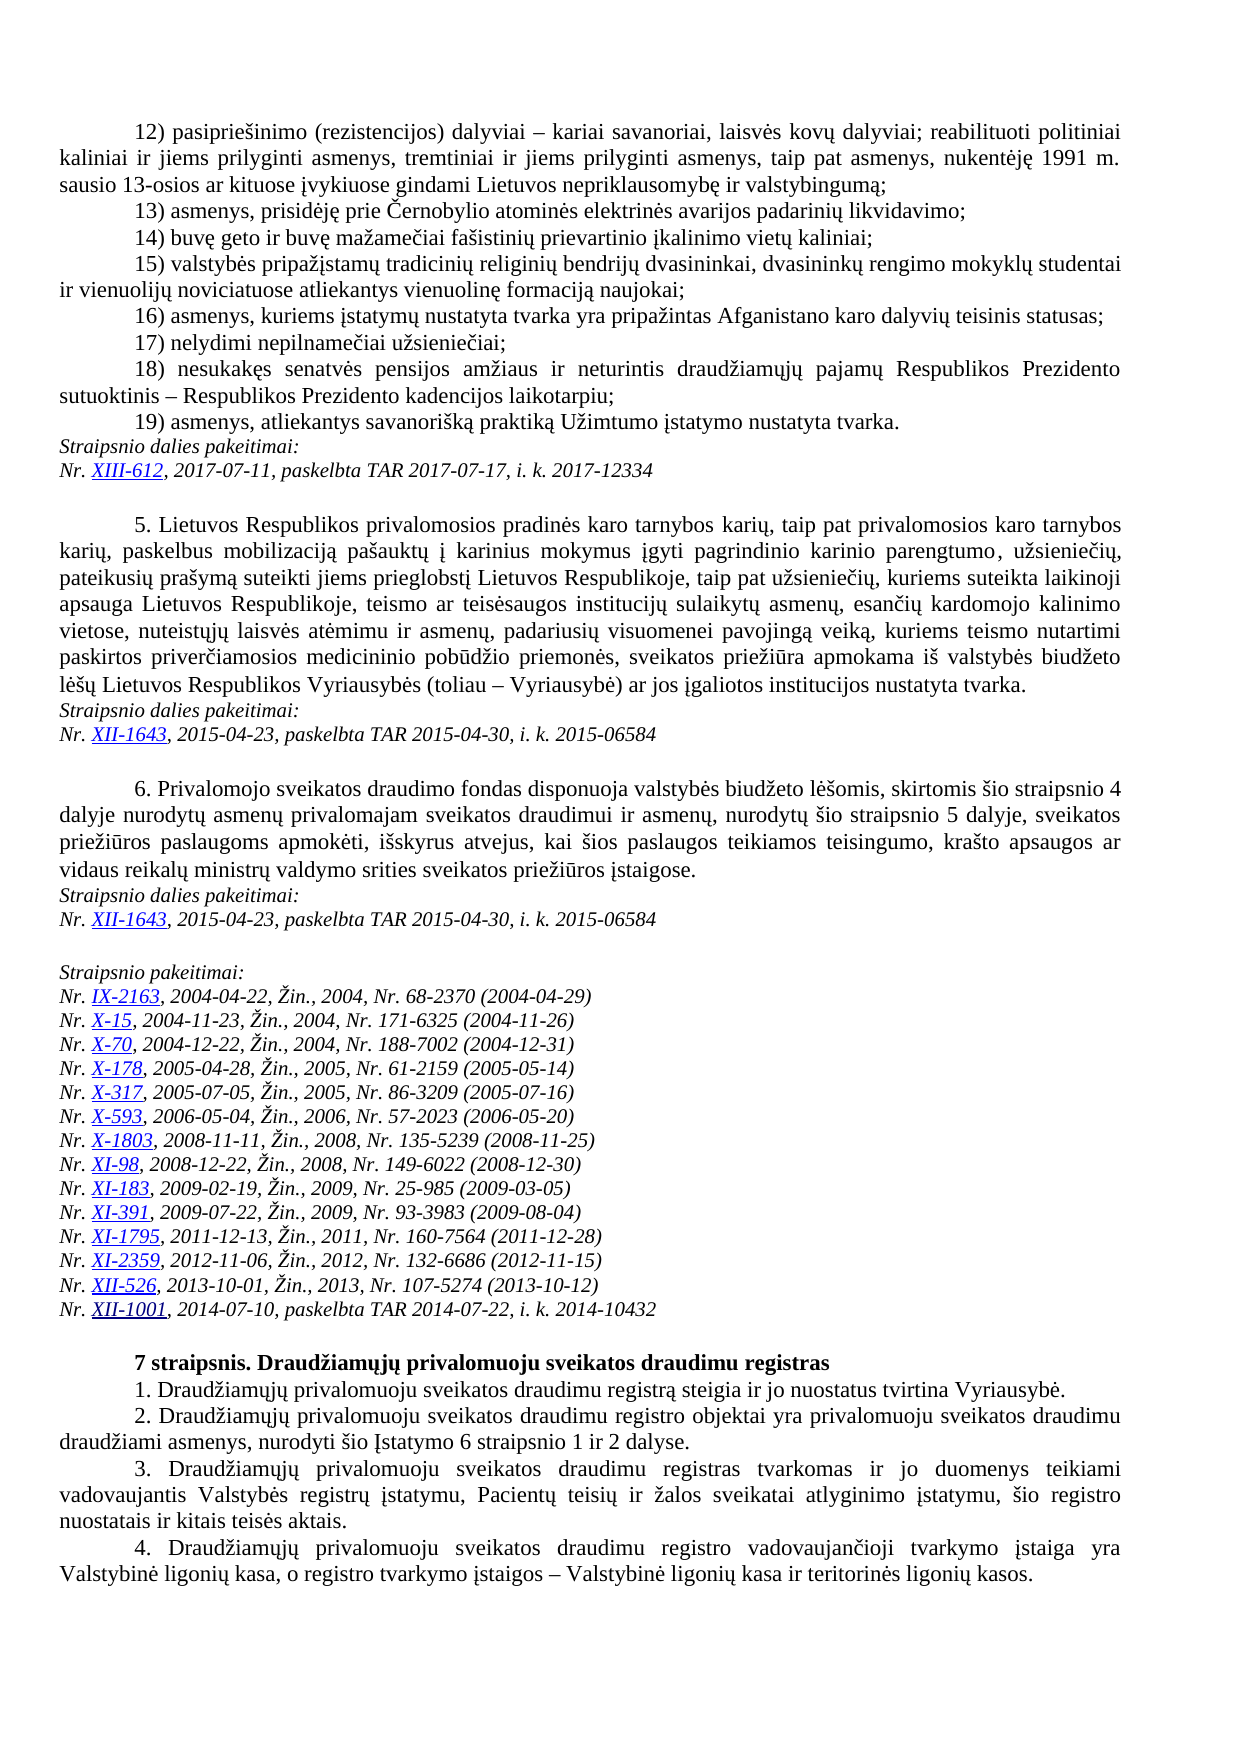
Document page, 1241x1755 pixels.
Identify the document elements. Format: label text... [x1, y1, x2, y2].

text 4. Draudžiamųjų privalomuoju sveikatos draudimu registro vadovaujančioji tvarkymo įstaiga yra Valstybinė ligonių kasa, o registro tvarkymo įstaigos – Valstybinė ligonių kasa ir teritorinės ligonių kasos. [59, 1534, 1122, 1587]
text 12) pasipriešinimo (rezistencijos) dalyviai – kariai savanoriai, laisvės kovų dalyviai; reabilituoti politiniai kaliniai ir jiems prilyginti asmenys, tremtiniai ir jiems prilyginti asmenys, taip pat asmenys, nukentėję 1991 m. sausio 13-osios ar kituose įvykiuose gindami Lietuvos nepriklausomybę ir valstybingumą; [59, 118, 1122, 197]
text 17) nelydimi nepilnamečiai užsieniečiai; [59, 329, 1122, 355]
text Nr. XII-1643, 2015-04-23, paskelbta TAR 2015-04-30, i. k. 2015-06584 [59, 722, 1122, 746]
text Nr. XIII-612, 2017-07-11, paskelbta TAR 2017-07-17, i. k. 2017-12334 [59, 458, 1122, 482]
text 15) valstybės pripažįstamų tradicinių religinių bendrijų dvasininkai, dvasininkų rengimo mokyklų studentai ir vienuolijų noviciatuose atliekantys vienuolinę formaciją naujokai; [59, 250, 1122, 303]
text 5. Lietuvos Respublikos privalomosios pradinės karo tarnybos karių, taip pat privalomosios karo tarnybos karių, paskelbus mobilizaciją pašauktų į karinius mokymus įgyti pagrindinio karinio parengtumo, užsieniečių, pateikusių prašymą suteikti jiems prieglobstį Lietuvos Respublikoje, taip pat užsieniečių, kuriems suteikta laikinoji apsauga Lietuvos Respublikoje, teismo ar teisėsaugos institucijų sulaikytų asmenų, esančių kardomojo kalinimo vietose, nuteistųjų laisvės atėmimu ir asmenų, padariusių visuomenei pavojingą veiką, kuriems teismo nutartimi paskirtos priverčiamosios medicininio pobūdžio priemonės, sveikatos priežiūra apmokama iš valstybės biudžeto lėšų Lietuvos Respublikos Vyriausybės (toliau – Vyriausybė) ar jos įgaliotos institucijos nustatyta tvarka. [59, 511, 1122, 698]
text Nr. XII-1001, 2014-07-10, paskelbta TAR 2014-07-22, i. k. 2014-10432 [59, 1297, 1122, 1321]
text Nr. X-317, 2005-07-05, Žin., 2005, Nr. 86-3209 (2005-07-16) [59, 1080, 1122, 1104]
text 7 straipsnis. Draudžiamųjų privalomuoju sveikatos draudimu registras [59, 1349, 1122, 1376]
text Nr. X-15, 2004-11-23, Žin., 2004, Nr. 171-6325 (2004-11-26) [59, 1008, 1122, 1032]
text Nr. IX-2163, 2004-04-22, Žin., 2004, Nr. 68-2370 (2004-04-29) [59, 984, 1122, 1008]
text Nr. X-70, 2004-12-22, Žin., 2004, Nr. 188-7002 (2004-12-31) [59, 1032, 1122, 1056]
text Straipsnio dalies pakeitimai: [59, 883, 1122, 907]
text 14) buvę geto ir buvę mažamečiai fašistinių prievartinio įkalinimo vietų kaliniai; [59, 223, 1122, 250]
text 3. Draudžiamųjų privalomuoju sveikatos draudimu registras tvarkomas ir jo duomenys teikiami vadovaujantis Valstybės registrų įstatymu, Pacientų teisių ir žalos sveikatai atlyginimo įstatymu, šio registro nuostatais ir kitais teisės aktais. [59, 1455, 1122, 1534]
text Straipsnio dalies pakeitimai: [59, 434, 1122, 458]
text 19) asmenys, atliekantys savanorišką praktiką Užimtumo įstatymo nustatyta tvarka. [59, 408, 1122, 434]
text Straipsnio pakeitimai: [59, 960, 1122, 984]
text Nr. XI-183, 2009-02-19, Žin., 2009, Nr. 25-985 (2009-03-05) [59, 1176, 1122, 1200]
text Nr. XII-1643, 2015-04-23, paskelbta TAR 2015-04-30, i. k. 2015-06584 [59, 907, 1122, 931]
text 18) nesukakęs senatvės pensijos amžiaus ir neturintis draudžiamųjų pajamų Respublikos Prezidento sutuoktinis – Respublikos Prezidento kadencijos laikotarpiu; [59, 355, 1122, 408]
text 16) asmenys, kuriems įstatymų nustatyta tvarka yra pripažintas Afganistano karo dalyvių teisinis statusas; [59, 303, 1122, 329]
text Nr. X-593, 2006-05-04, Žin., 2006, Nr. 57-2023 (2006-05-20) [59, 1104, 1122, 1128]
text Nr. X-178, 2005-04-28, Žin., 2005, Nr. 61-2159 (2005-05-14) [59, 1056, 1122, 1080]
text 6. Privalomojo sveikatos draudimo fondas disponuoja valstybės biudžeto lėšomis, skirtomis šio straipsnio 4 dalyje nurodytų asmenų privalomajam sveikatos draudimui ir asmenų, nurodytų šio straipsnio 5 dalyje, sveikatos priežiūros paslaugoms apmokėti, išskyrus atvejus, kai šios paslaugos teikiamos teisingumo, krašto apsaugos ar vidaus reikalų ministrų valdymo srities sveikatos priežiūros įstaigose. [59, 775, 1122, 883]
text Nr. XII-526, 2013-10-01, Žin., 2013, Nr. 107-5274 (2013-10-12) [59, 1272, 1122, 1297]
text Nr. XI-1795, 2011-12-13, Žin., 2011, Nr. 160-7564 (2011-12-28) [59, 1224, 1122, 1248]
text 13) asmenys, prisidėję prie Černobylio atominės elektrinės avarijos padarinių likvidavimo; [59, 197, 1122, 223]
text Straipsnio dalies pakeitimai: [59, 698, 1122, 722]
text Nr. XI-98, 2008-12-22, Žin., 2008, Nr. 149-6022 (2008-12-30) [59, 1152, 1122, 1176]
text Nr. XI-391, 2009-07-22, Žin., 2009, Nr. 93-3983 (2009-08-04) [59, 1200, 1122, 1224]
text Nr. X-1803, 2008-11-11, Žin., 2008, Nr. 135-5239 (2008-11-25) [59, 1128, 1122, 1152]
text 1. Draudžiamųjų privalomuoju sveikatos draudimu registrą steigia ir jo nuostatus tvirtina Vyriausybė. [59, 1376, 1122, 1402]
text 2. Draudžiamųjų privalomuoju sveikatos draudimu registro objektai yra privalomuoju sveikatos draudimu draudžiami asmenys, nurodyti šio Įstatymo 6 straipsnio 1 ir 2 dalyse. [59, 1402, 1122, 1455]
text Nr. XI-2359, 2012-11-06, Žin., 2012, Nr. 132-6686 (2012-11-15) [59, 1248, 1122, 1272]
